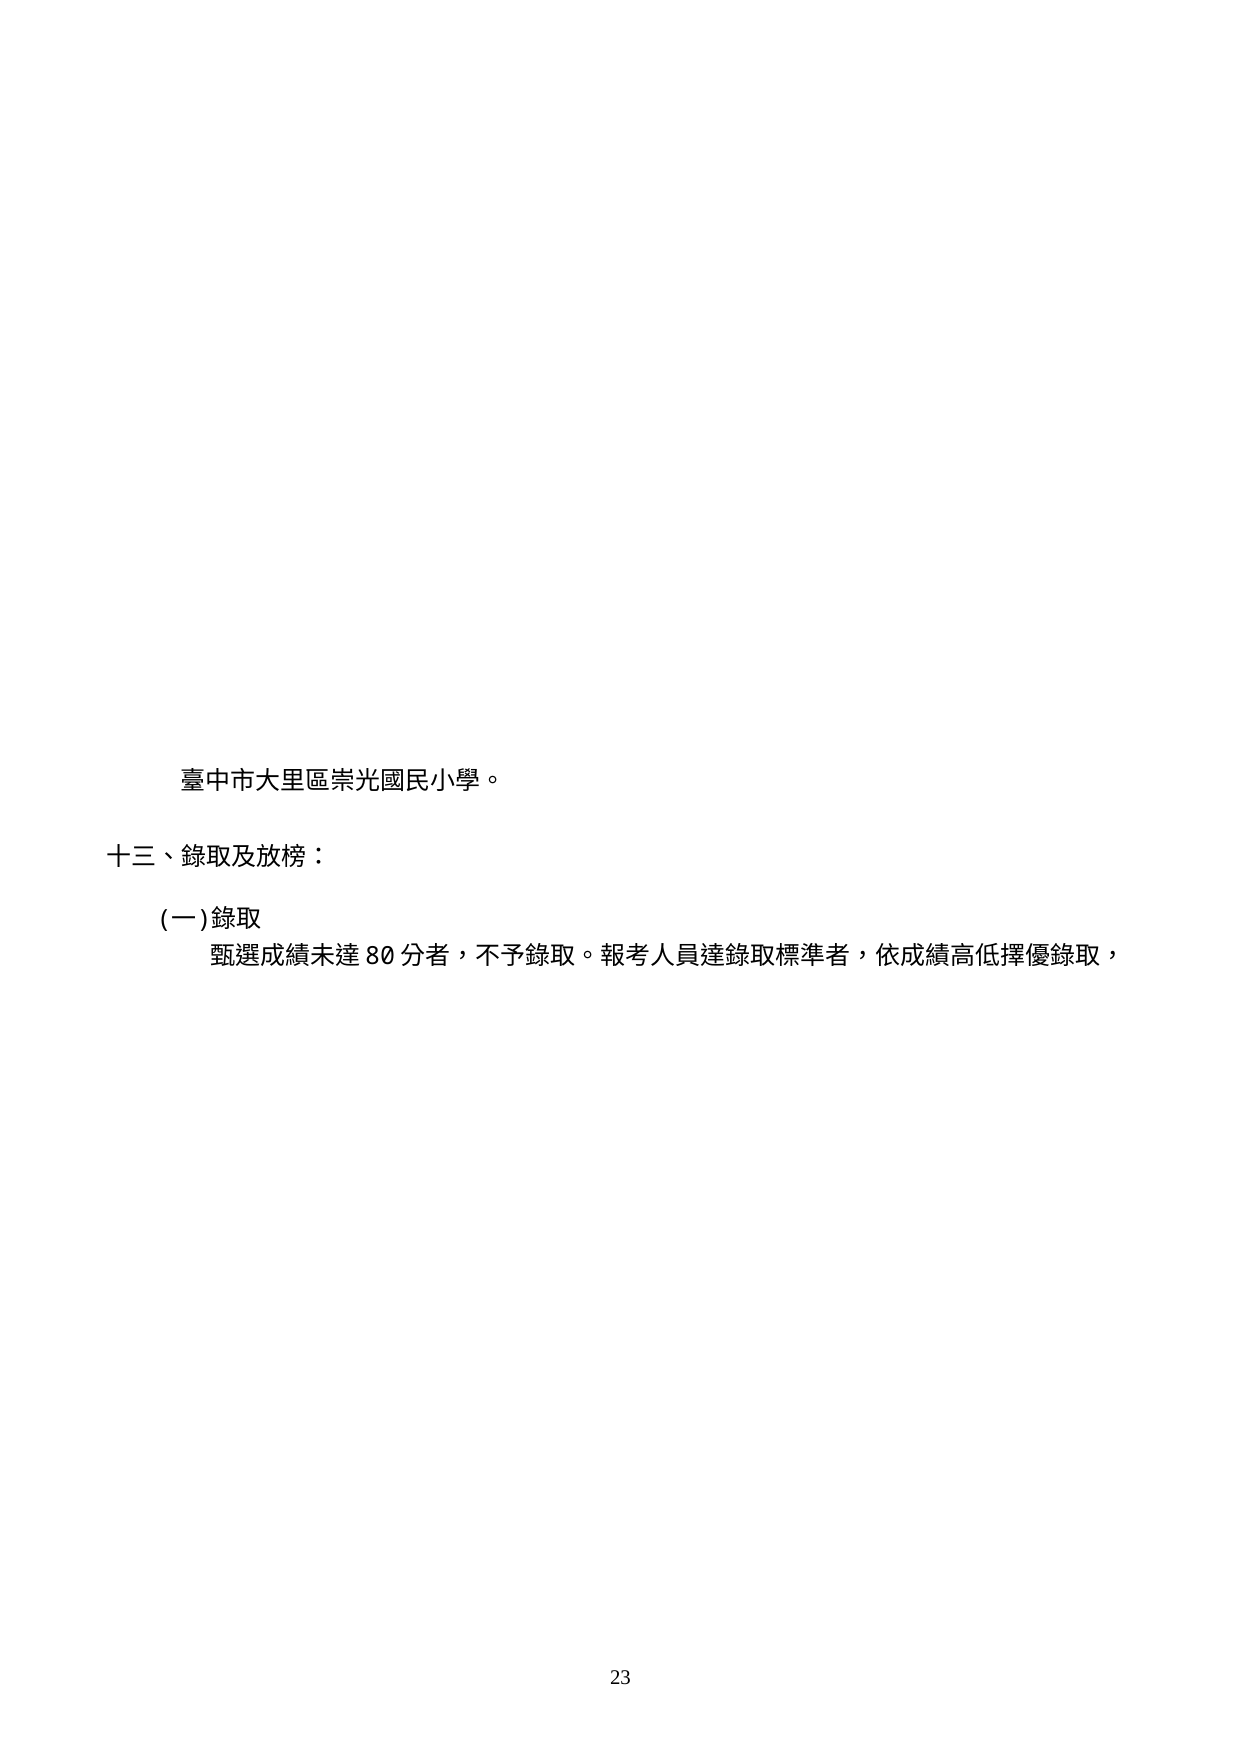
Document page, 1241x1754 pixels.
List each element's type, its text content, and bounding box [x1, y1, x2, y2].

text 十三、錄取及放榜： [106, 812, 1134, 875]
text (一)錄取 [156, 875, 1134, 937]
text 臺中市大里區崇光國民小學。 [180, 737, 1134, 800]
text 甄選成績未達80分者，不予錄取。報考人員達錄取標準者，依成績高低擇優錄取， [209, 937, 1134, 971]
